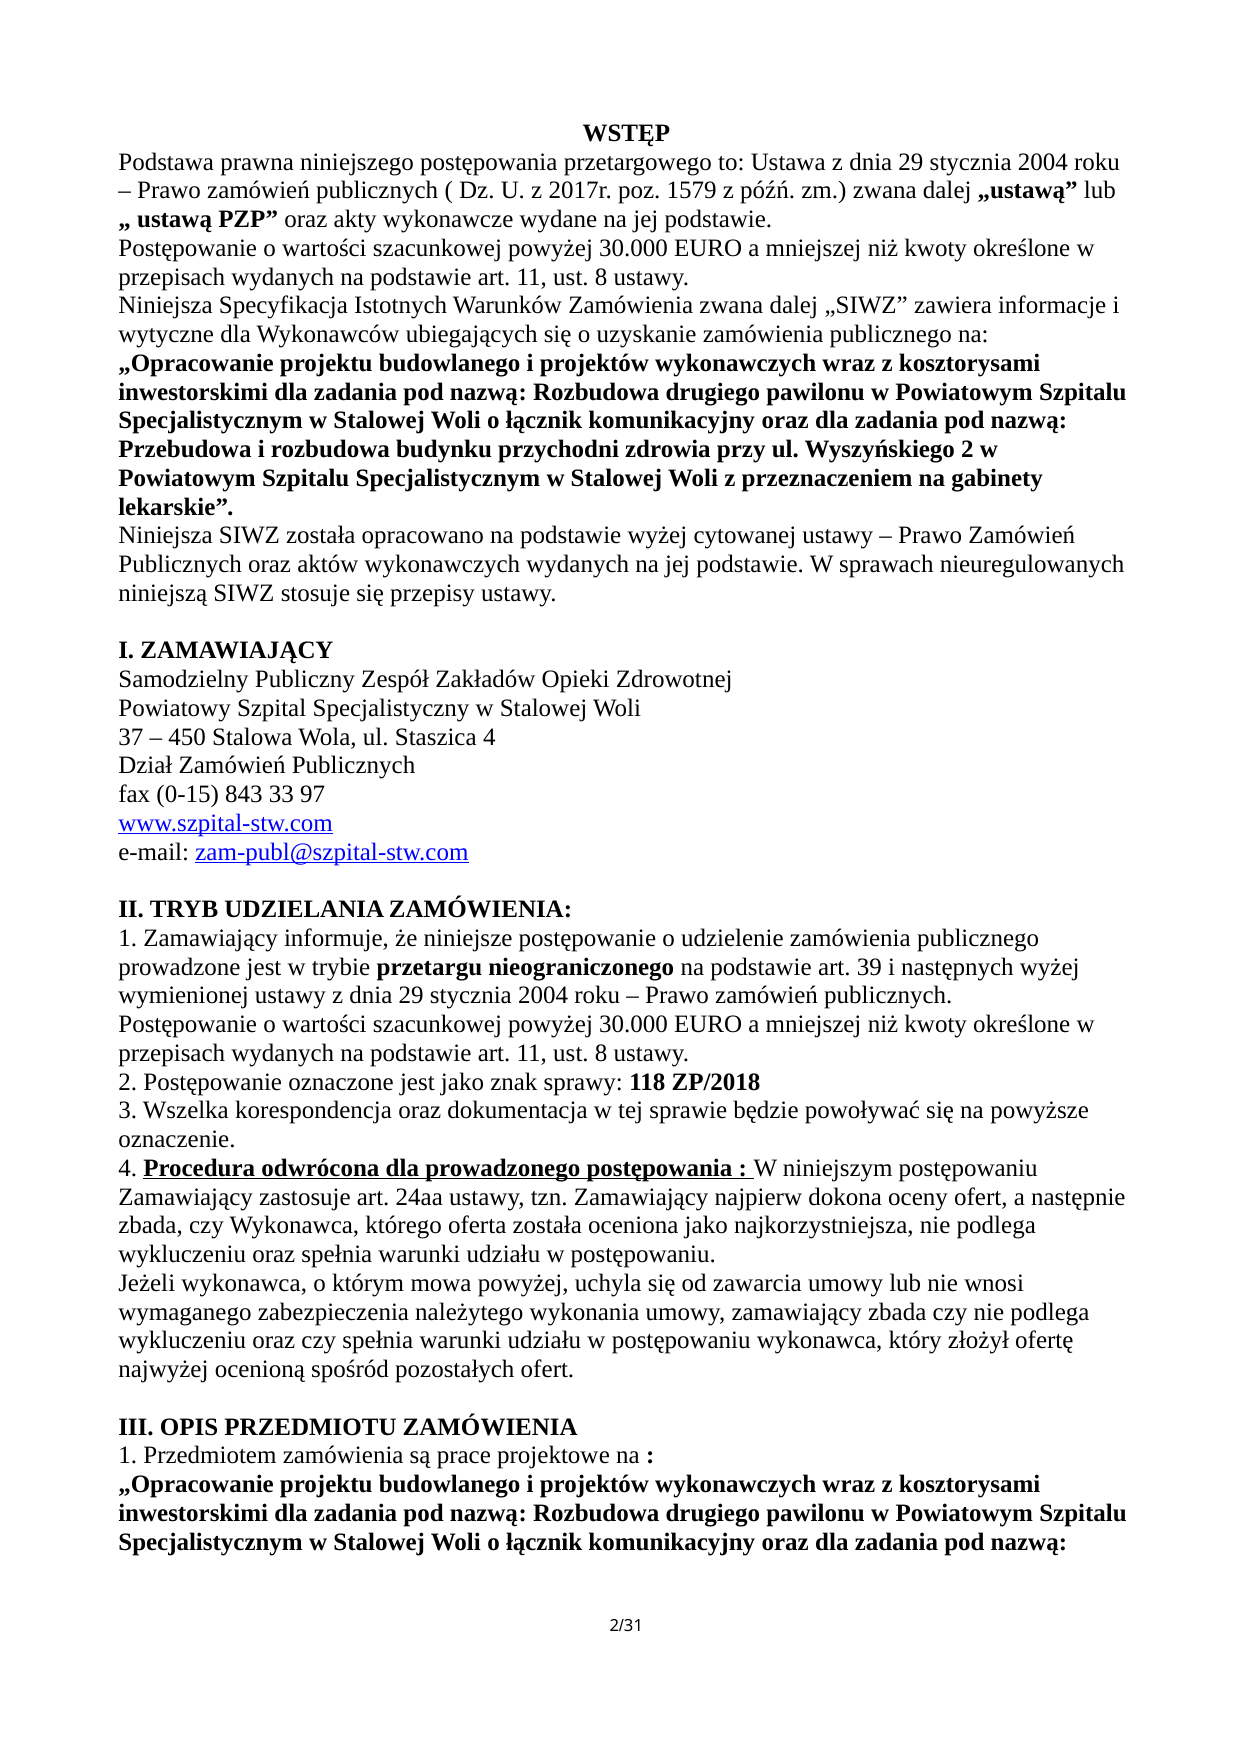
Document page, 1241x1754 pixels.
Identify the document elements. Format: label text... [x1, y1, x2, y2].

text Podstawa prawna niniejszego postępowania przetargowego to: Ustawa z dnia 29 stycznia 2004 roku – Prawo zamówień publicznych ( Dz. U. z 2017r. poz. 1579 z późń. zm.) zwana dalej „ustawą” lub „ ustawą PZP” oraz akty wykonawcze wydane na jej podstawie. [118, 147, 1134, 233]
text III. OPIS PRZEDMIOTU ZAMÓWIENIA [118, 1412, 1134, 1441]
text „Opracowanie projektu budowlanego i projektów wykonawczych wraz z kosztorysami inwestorskimi dla zadania pod nazwą: Rozbudowa drugiego pawilonu w Powiatowym Szpitalu Specjalistycznym w Stalowej Woli o łącznik komunikacyjny oraz dla zadania pod nazwą: Przebudowa i rozbudowa budynku przychodni zdrowia przy ul. Wyszyńskiego 2 w Powiatowym Szpitalu Specjalistycznym w Stalowej Woli z przeznaczeniem na gabinety lekarskie”. [118, 348, 1134, 521]
text Postępowanie o wartości szacunkowej powyżej 30.000 EURO a mniejszej niż kwoty określone w przepisach wydanych na podstawie art. 11, ust. 8 ustawy. [118, 233, 1134, 291]
text 2. Postępowanie oznaczone jest jako znak sprawy: 118 ZP/2018 [118, 1067, 1134, 1096]
text www.szpital-stw.com [118, 808, 1134, 837]
text 1. Przedmiotem zamówienia są prace projektowe na : [118, 1441, 1134, 1469]
text 4. Procedura odwrócona dla prowadzonego postępowania : W niniejszym postępowaniu Zamawiający zastosuje art. 24aa ustawy, tzn. Zamawiający najpierw dokona oceny ofert, a następnie zbada, czy Wykonawca, którego oferta została oceniona jako najkorzystniejsza, nie podlega wykluczeniu oraz spełnia warunki udziału w postępowaniu. [118, 1153, 1134, 1268]
text Powiatowy Szpital Specjalistyczny w Stalowej Woli [118, 693, 1134, 722]
text fax (0-15) 843 33 97 [118, 779, 1134, 808]
text Niniejsza SIWZ została opracowano na podstawie wyżej cytowanej ustawy – Prawo Zamówień Publicznych oraz aktów wykonawczych wydanych na jej podstawie. W sprawach nieuregulowanych niniejszą SIWZ stosuje się przepisy ustawy. [118, 521, 1134, 607]
text 3. Wszelka korespondencja oraz dokumentacja w tej sprawie będzie powoływać się na powyższe oznaczenie. [118, 1096, 1134, 1153]
text 37 – 450 Stalowa Wola, ul. Staszica 4 [118, 722, 1134, 751]
text „Opracowanie projektu budowlanego i projektów wykonawczych wraz z kosztorysami inwestorskimi dla zadania pod nazwą: Rozbudowa drugiego pawilonu w Powiatowym Szpitalu Specjalistycznym w Stalowej Woli o łącznik komunikacyjny oraz dla zadania pod nazwą: [118, 1469, 1134, 1556]
text II. TRYB UDZIELANIA ZAMÓWIENIA: [118, 894, 1134, 923]
text Dział Zamówień Publicznych [118, 751, 1134, 779]
text Jeżeli wykonawca, o którym mowa powyżej, uchyla się od zawarcia umowy lub nie wnosi wymaganego zabezpieczenia należytego wykonania umowy, zamawiający zbada czy nie podlega wykluczeniu oraz czy spełnia warunki udziału w postępowaniu wykonawca, który złożył ofertę najwyżej ocenioną spośród pozostałych ofert. [118, 1268, 1134, 1383]
text Samodzielny Publiczny Zespół Zakładów Opieki Zdrowotnej [118, 664, 1134, 693]
text Postępowanie o wartości szacunkowej powyżej 30.000 EURO a mniejszej niż kwoty określone w przepisach wydanych na podstawie art. 11, ust. 8 ustawy. [118, 1009, 1134, 1067]
text e-mail: zam-publ@szpital-stw.com [118, 837, 1134, 866]
text Niniejsza Specyfikacja Istotnych Warunków Zamówienia zwana dalej „SIWZ” zawiera informacje i wytyczne dla Wykonawców ubiegających się o uzyskanie zamówienia publicznego na: [118, 291, 1134, 348]
text WSTĘP [118, 118, 1134, 147]
text 1. Zamawiający informuje, że niniejsze postępowanie o udzielenie zamówienia publicznego prowadzone jest w trybie przetargu nieograniczonego na podstawie art. 39 i następnych wyżej wymienionej ustawy z dnia 29 stycznia 2004 roku – Prawo zamówień publicznych. [118, 923, 1134, 1009]
text I. ZAMAWIAJĄCY [118, 636, 1134, 664]
